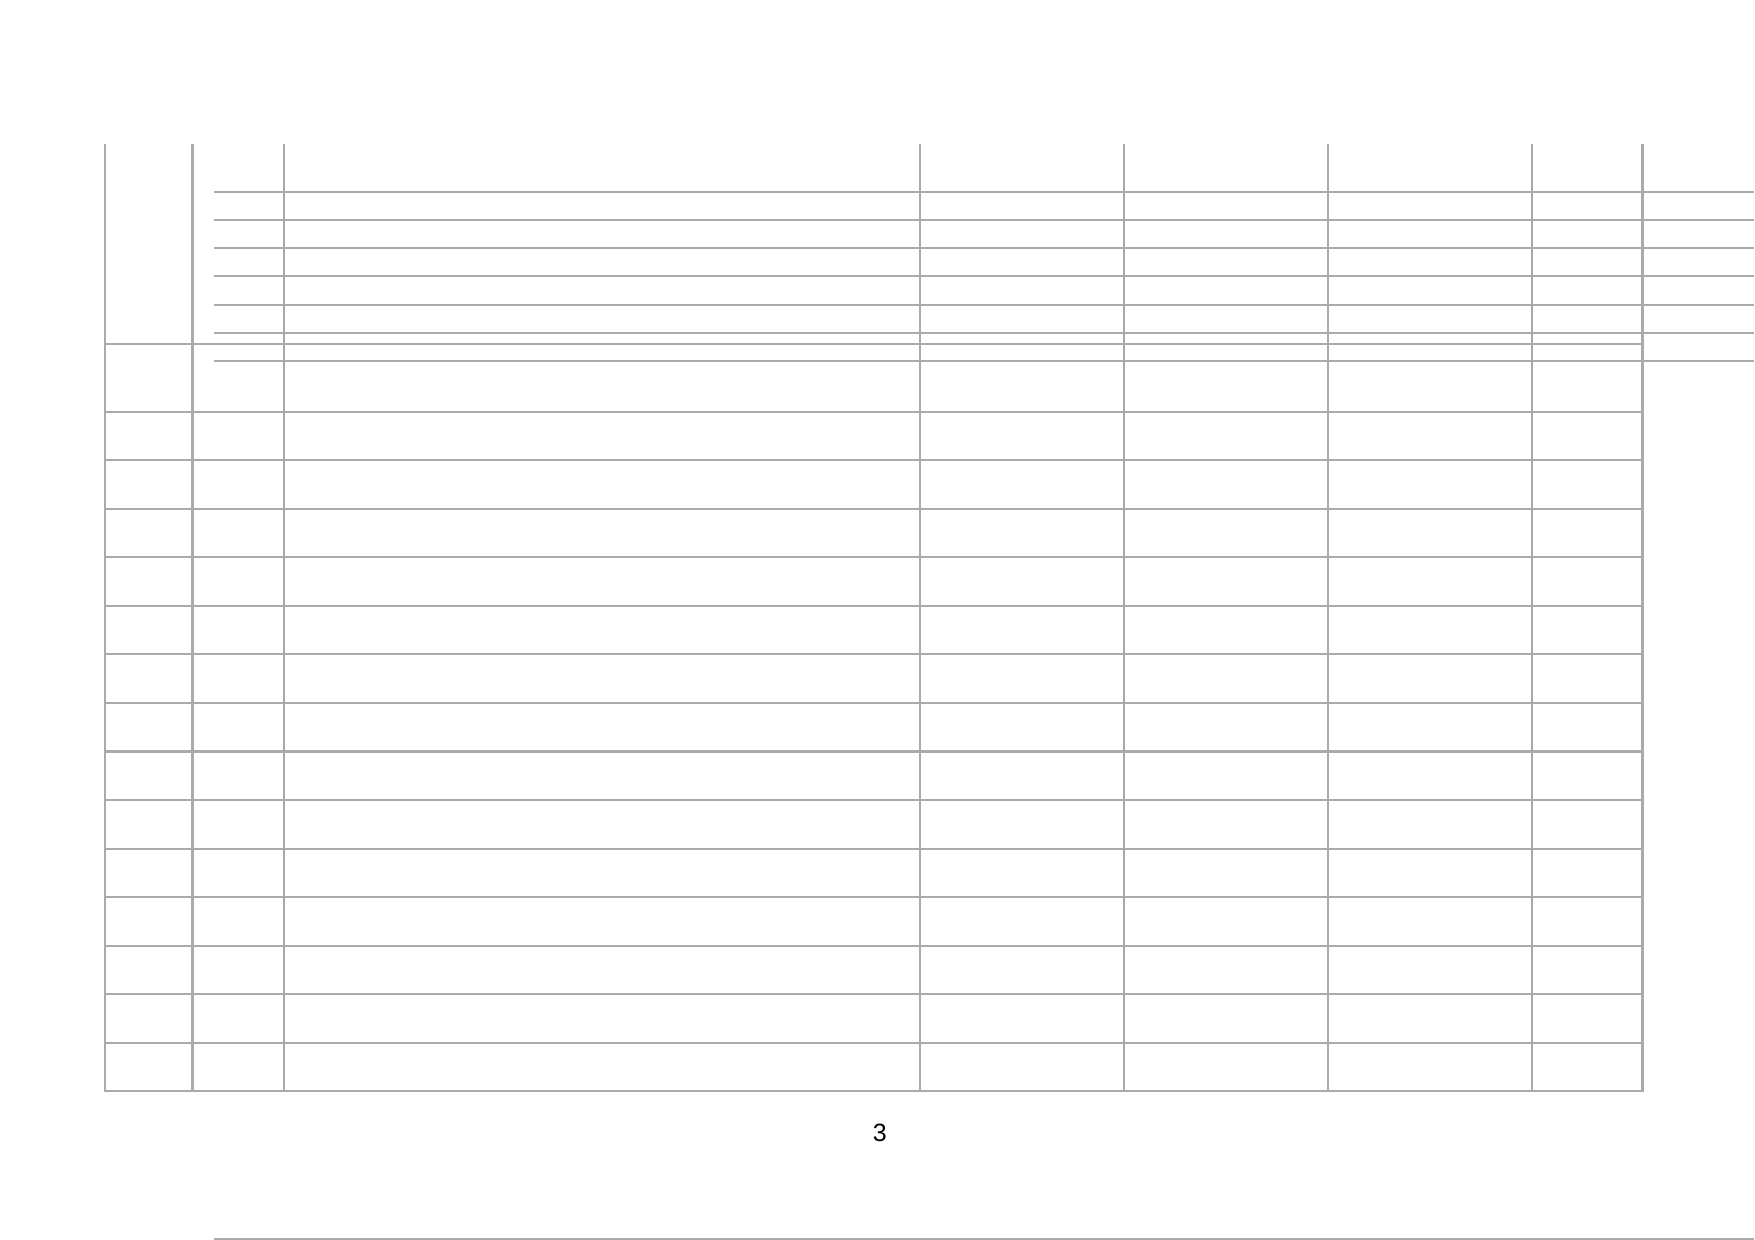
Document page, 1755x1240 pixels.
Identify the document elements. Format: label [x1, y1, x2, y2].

table_cell [106, 1044, 191, 1090]
table_cell [194, 801, 283, 847]
table_cell [1329, 345, 1531, 360]
table_cell [1125, 413, 1327, 459]
table_cell [1125, 801, 1327, 847]
table_header [285, 144, 919, 191]
table_header [921, 221, 1123, 247]
table_cell [1329, 607, 1531, 653]
table_header [285, 193, 919, 219]
table_cell [1125, 898, 1327, 944]
table_cell [921, 753, 1123, 799]
table_cell [1533, 995, 1641, 1042]
table_header [1125, 306, 1327, 332]
table_cell [1329, 413, 1531, 459]
table_cell [285, 510, 919, 556]
table_header [1533, 221, 1641, 247]
table_cell [194, 995, 283, 1042]
table_cell [194, 947, 283, 993]
table_cell [1125, 753, 1327, 799]
table_cell [1533, 510, 1641, 556]
table_cell [921, 558, 1123, 605]
table_header [1329, 277, 1531, 304]
table_cell [285, 898, 919, 944]
table_cell [194, 850, 283, 896]
table_header [285, 221, 919, 247]
table_cell [194, 1044, 283, 1090]
table_header [1533, 193, 1641, 219]
table_cell [285, 1044, 919, 1090]
table_cell [1533, 947, 1641, 993]
table_cell [106, 801, 191, 847]
table_header [1329, 306, 1531, 332]
table_header [194, 144, 283, 343]
table_cell [921, 345, 1123, 360]
table_cell [1125, 362, 1327, 411]
table_cell [106, 510, 191, 556]
table_cell [285, 801, 919, 847]
table_cell [921, 510, 1123, 556]
table_cell [1533, 850, 1641, 896]
table_cell [285, 362, 919, 411]
table_cell [106, 655, 191, 702]
table_cell [285, 607, 919, 653]
table_cell [1533, 413, 1641, 459]
table_header [1125, 144, 1327, 191]
table_header [285, 306, 919, 332]
table_cell [194, 461, 283, 508]
table_header [285, 334, 919, 343]
table_cell [1125, 655, 1327, 702]
table_cell [1533, 801, 1641, 847]
table_cell [1533, 362, 1641, 411]
table_header [1125, 277, 1327, 304]
table_cell [106, 898, 191, 944]
table_cell [194, 898, 283, 944]
table_cell [1329, 704, 1531, 750]
table_cell [1329, 801, 1531, 847]
table_cell [1329, 461, 1531, 508]
table_cell [1329, 655, 1531, 702]
table_cell [1125, 461, 1327, 508]
table_cell [1533, 345, 1641, 360]
table_cell [1125, 947, 1327, 993]
table_cell [1125, 1044, 1327, 1090]
table_cell [1125, 345, 1327, 360]
table_header [921, 144, 1123, 191]
table_cell [921, 995, 1123, 1042]
table_cell [921, 607, 1123, 653]
table_cell [285, 558, 919, 605]
table_cell [1533, 704, 1641, 750]
table_cell [921, 947, 1123, 993]
table_header [1533, 334, 1641, 343]
table_cell [106, 850, 191, 896]
table_cell [1125, 607, 1327, 653]
table_cell [106, 413, 191, 459]
table_header [921, 193, 1123, 219]
table_cell [106, 753, 191, 799]
table_cell [921, 704, 1123, 750]
table_cell [285, 461, 919, 508]
table_cell [921, 898, 1123, 944]
table_cell [921, 850, 1123, 896]
table_cell [106, 558, 191, 605]
table_cell [1329, 510, 1531, 556]
table_cell [1329, 995, 1531, 1042]
table_cell [285, 413, 919, 459]
table_header [1329, 334, 1531, 343]
table_header [921, 277, 1123, 304]
table_cell [921, 413, 1123, 459]
table_cell [106, 607, 191, 653]
table_cell [106, 995, 191, 1042]
table_cell [1329, 850, 1531, 896]
table_header [1329, 144, 1531, 191]
table_header [1125, 249, 1327, 275]
table_cell [106, 461, 191, 508]
table_cell [194, 345, 283, 411]
table_cell [921, 655, 1123, 702]
table_cell [921, 801, 1123, 847]
table_cell [1329, 898, 1531, 944]
table_cell [106, 704, 191, 750]
table_header [921, 249, 1123, 275]
table_cell [194, 558, 283, 605]
table_cell [1329, 362, 1531, 411]
table_cell [285, 850, 919, 896]
table_cell [285, 704, 919, 750]
table_cell [1329, 947, 1531, 993]
table_header [921, 334, 1123, 343]
table_cell [1533, 655, 1641, 702]
table_cell [1533, 753, 1641, 799]
table_cell [194, 655, 283, 702]
table_header [1329, 221, 1531, 247]
table_header [106, 144, 191, 343]
table_header [1125, 334, 1327, 343]
table_cell [1329, 1044, 1531, 1090]
table_cell [921, 1044, 1123, 1090]
table_header [285, 249, 919, 275]
table_header [1125, 221, 1327, 247]
table_cell [1533, 607, 1641, 653]
table_cell [194, 510, 283, 556]
table_cell [285, 995, 919, 1042]
table_cell [1125, 704, 1327, 750]
table_cell [285, 753, 919, 799]
table_cell [921, 461, 1123, 508]
table_cell [1125, 510, 1327, 556]
table_cell [1533, 898, 1641, 944]
table_header [1329, 249, 1531, 275]
table_cell [1125, 995, 1327, 1042]
table_cell [106, 947, 191, 993]
table_cell [194, 607, 283, 653]
table_header [1125, 193, 1327, 219]
table_cell [1533, 461, 1641, 508]
table_cell [285, 655, 919, 702]
table_header [285, 277, 919, 304]
table_cell [1533, 558, 1641, 605]
table_header [1329, 193, 1531, 219]
table_cell [285, 947, 919, 993]
table_cell [194, 413, 283, 459]
table_cell [194, 753, 283, 799]
table_cell [1125, 850, 1327, 896]
table_header [1533, 144, 1641, 191]
table_cell [1329, 558, 1531, 605]
table_cell [106, 345, 191, 411]
table_header [1533, 306, 1641, 332]
table_cell [194, 704, 283, 750]
table_header [1533, 249, 1641, 275]
table_header [1533, 277, 1641, 304]
table_cell [285, 345, 919, 360]
table_cell [1125, 558, 1327, 605]
table_header [921, 306, 1123, 332]
table_cell [921, 362, 1123, 411]
table_cell [1533, 1044, 1641, 1090]
table_cell [1329, 753, 1531, 799]
